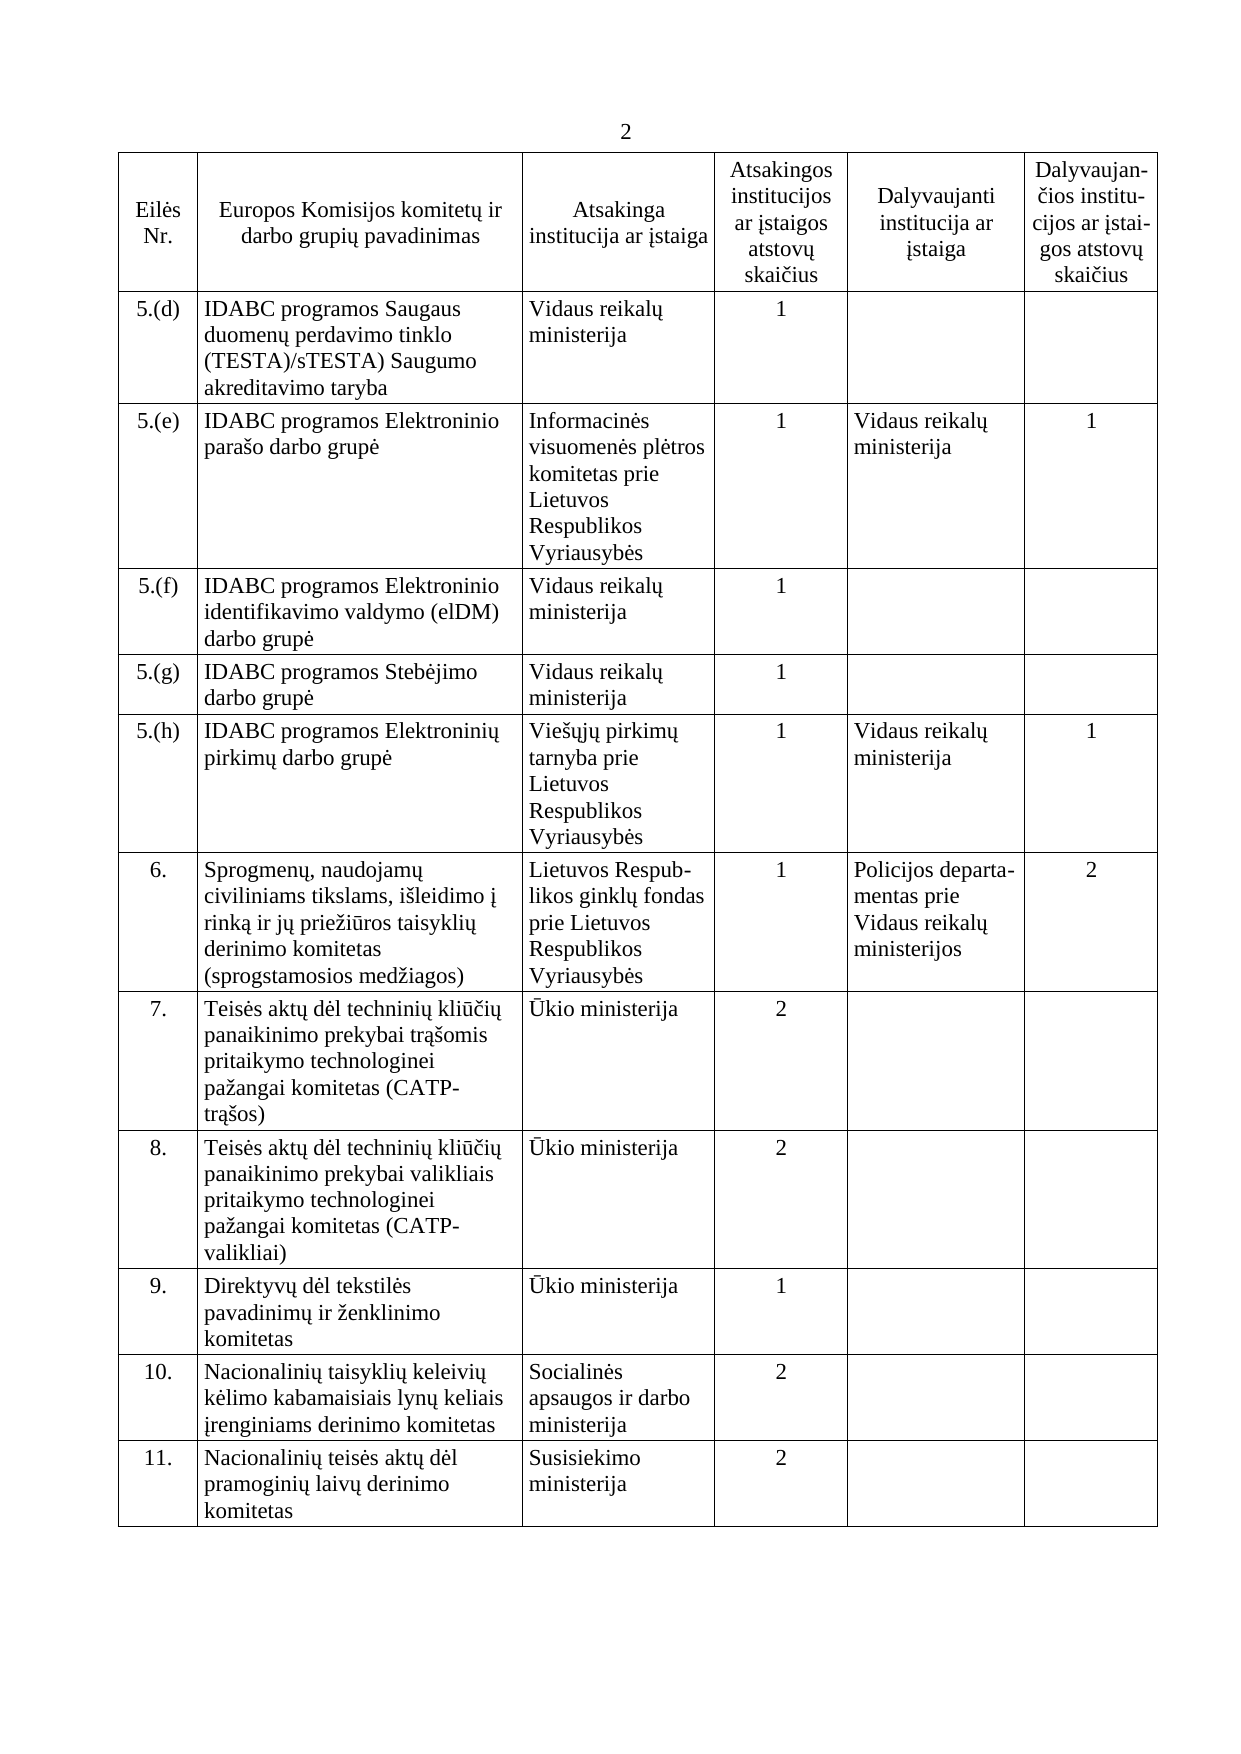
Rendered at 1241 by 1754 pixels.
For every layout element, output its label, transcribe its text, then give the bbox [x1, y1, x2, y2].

table_header Europos Komisijos komitetų ir darbo grupių pavadinimas [198, 153, 522, 291]
table_cell 5.(e) [119, 404, 197, 568]
table_cell 1 [715, 569, 847, 654]
table_header Atsakinga institucija ar įstaiga [523, 153, 714, 291]
table_cell IDABC programos Elektroninio identifikavimo valdymo (elDM) darbo grupė [198, 569, 522, 654]
table_cell IDABC programos Saugaus duomenų perdavimo tinklo (TESTA)/sTESTA) Saugumo akreditavimo taryba [198, 292, 522, 403]
table_cell [1025, 569, 1157, 654]
table_cell 1 [715, 292, 847, 403]
table_cell Viešųjų pirkimų tarnyba prie Lietuvos Respublikos Vyriausybės [523, 715, 714, 852]
table_cell [848, 992, 1024, 1129]
table_cell [1025, 1355, 1157, 1440]
table_cell Vidaus reikalų ministerija [523, 655, 714, 714]
table_cell 1 [1025, 404, 1157, 568]
table_cell 9. [119, 1269, 197, 1354]
table_cell Teisės aktų dėl techninių kliūčių panaikinimo prekybai valikliais pritaikymo technologinei pažangai komitetas (CATP-valikliai) [198, 1131, 522, 1268]
table_header Atsakingos institucijos ar įstaigos atstovų skaičius [715, 153, 847, 291]
table_cell Vidaus reikalų ministerija [848, 715, 1024, 852]
table_cell Nacionalinių taisyklių keleivių kėlimo kabamaisiais lynų keliais įrenginiams derinimo komitetas [198, 1355, 522, 1440]
table_cell 1 [1025, 715, 1157, 852]
table_cell IDABC programos Stebėjimo darbo grupė [198, 655, 522, 714]
table_cell 2 [715, 1441, 847, 1526]
table_header Eilės Nr. [119, 153, 197, 291]
table_cell 1 [715, 404, 847, 568]
table_cell Ūkio ministerija [523, 992, 714, 1129]
table_cell Vidaus reikalų ministerija [523, 569, 714, 654]
table_cell Policijos departa­mentas prie Vidaus reikalų ministerijos [848, 853, 1024, 991]
table_cell Socialinės apsaugos ir darbo ministerija [523, 1355, 714, 1440]
table_cell Ūkio ministerija [523, 1269, 714, 1354]
table_header Dalyvaujan­čios institu­cijos ar įstai­gos atstovų skaičius [1025, 153, 1157, 291]
table_cell 8. [119, 1131, 197, 1268]
table_cell 1 [715, 853, 847, 991]
table_cell IDABC programos Elektroninio parašo darbo grupė [198, 404, 522, 568]
table_cell Lietuvos Respub­likos ginklų fondas prie Lietuvos Respublikos Vyriausybės [523, 853, 714, 991]
table_cell 2 [715, 1355, 847, 1440]
table_cell [1025, 292, 1157, 403]
table_header Dalyvaujanti institucija ar įstaiga [848, 153, 1024, 291]
table_cell [1025, 1131, 1157, 1268]
table_cell [1025, 655, 1157, 714]
table_cell [1025, 992, 1157, 1129]
table_cell [848, 1131, 1024, 1268]
table_cell Susisiekimo ministerija [523, 1441, 714, 1526]
table_cell 5.(h) [119, 715, 197, 852]
table_cell 5.(g) [119, 655, 197, 714]
table_cell Teisės aktų dėl techninių kliūčių panaikinimo prekybai trąšomis pritaikymo technologinei pažangai komitetas (CATP-trąšos) [198, 992, 522, 1129]
table_cell IDABC programos Elektroninių pirkimų darbo grupė [198, 715, 522, 852]
table_cell Sprogmenų, naudojamų civiliniams tikslams, išleidimo į rinką ir jų priežiūros taisyklių derinimo komitetas (sprogstamosios medžiagos) [198, 853, 522, 991]
table_cell Direktyvų dėl tekstilės pavadinimų ir ženklinimo komitetas [198, 1269, 522, 1354]
table_cell [1025, 1269, 1157, 1354]
table_cell Nacionalinių teisės aktų dėl pramoginių laivų derinimo komitetas [198, 1441, 522, 1526]
table_cell [1025, 1441, 1157, 1526]
table_cell 10. [119, 1355, 197, 1440]
table_cell Ūkio ministerija [523, 1131, 714, 1268]
table_cell 7. [119, 992, 197, 1129]
table_cell [848, 1355, 1024, 1440]
table_cell 11. [119, 1441, 197, 1526]
table_cell 2 [715, 1131, 847, 1268]
table_cell 1 [715, 715, 847, 852]
table_cell Vidaus reikalų ministerija [523, 292, 714, 403]
table_cell [848, 292, 1024, 403]
table_cell 2 [1025, 853, 1157, 991]
table_cell [848, 1269, 1024, 1354]
table_cell [848, 655, 1024, 714]
table_cell 2 [715, 992, 847, 1129]
table_cell 6. [119, 853, 197, 991]
table_cell 5.(f) [119, 569, 197, 654]
table_cell Vidaus reikalų ministerija [848, 404, 1024, 568]
table_cell Informacinės visuomenės plėtros komitetas prie Lietuvos Respublikos Vyriausybės [523, 404, 714, 568]
table_cell [848, 569, 1024, 654]
table_cell [848, 1441, 1024, 1526]
table_cell 5.(d) [119, 292, 197, 403]
table_cell 1 [715, 1269, 847, 1354]
table_cell 1 [715, 655, 847, 714]
